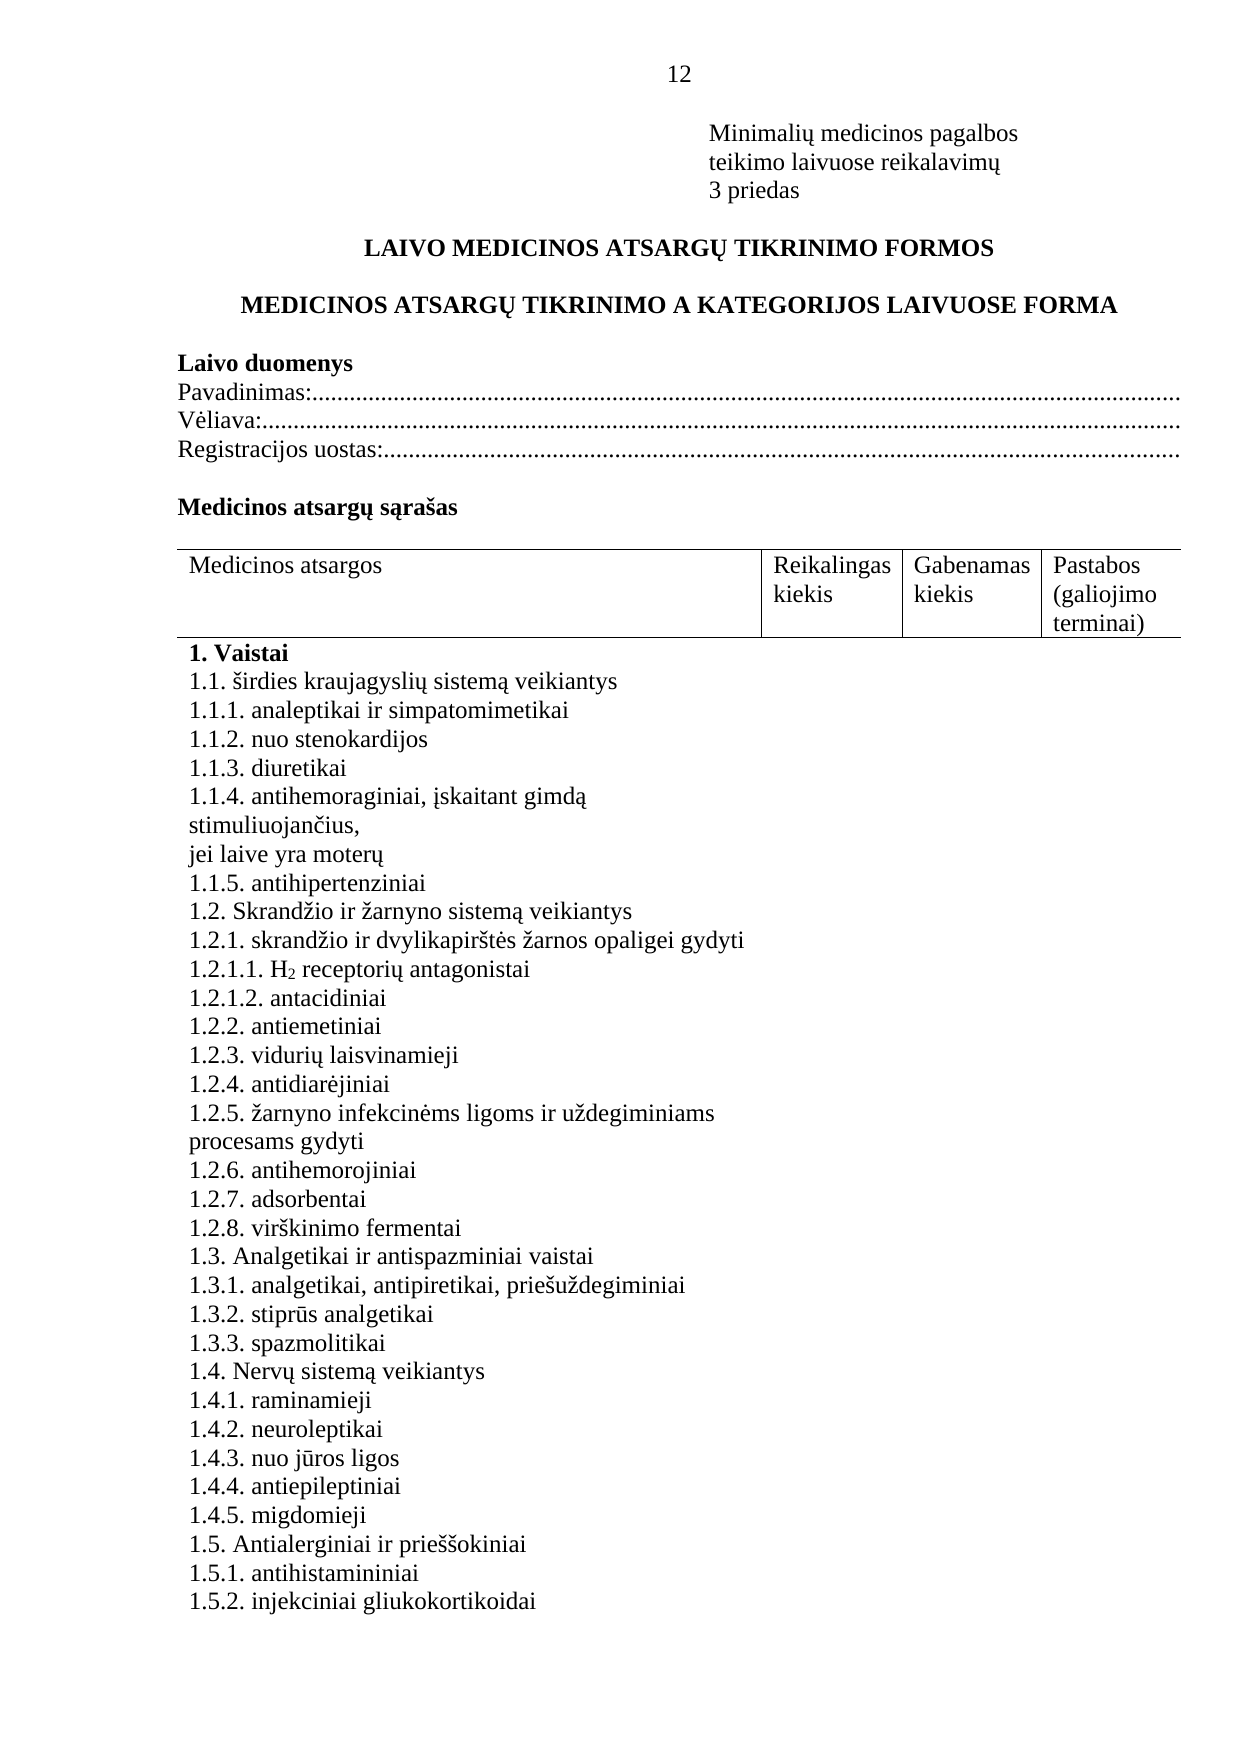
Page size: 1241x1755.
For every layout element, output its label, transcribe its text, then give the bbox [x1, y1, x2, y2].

table_cell [1042, 1328, 1181, 1356]
table_cell [1042, 1500, 1181, 1529]
table_cell [1042, 983, 1181, 1011]
table_cell 1.1.4. antihemoraginiai, įskaitant gimdą stimuliuojančius, [177, 781, 762, 839]
table_cell [762, 868, 902, 896]
table_cell [903, 1098, 1042, 1126]
table_cell [1042, 753, 1181, 781]
table_cell 1.4.1. raminamieji [177, 1385, 762, 1414]
table_cell 1.1.5. antihipertenziniai [177, 868, 762, 896]
table_cell 1.2.4. antidiarėjiniai [177, 1069, 762, 1098]
table_cell [903, 1443, 1042, 1471]
table_cell [903, 1529, 1042, 1558]
table_cell [1042, 839, 1181, 868]
table_cell 1.4.4. antiepileptiniai [177, 1471, 762, 1500]
table_cell 1.3.3. spazmolitikai [177, 1328, 762, 1356]
table_cell [903, 1270, 1042, 1299]
table_cell 1.5.2. injekciniai gliukokortikoidai [177, 1586, 762, 1615]
table_cell 1.2.1.1. H2 receptorių antagonistai [177, 954, 762, 983]
table_cell 1.4.5. migdomieji [177, 1500, 762, 1529]
table_cell 1.3.2. stiprūs analgetikai [177, 1299, 762, 1328]
table_cell [1042, 666, 1181, 695]
table_cell [903, 1069, 1042, 1098]
table_cell [762, 1471, 902, 1500]
table_cell [1042, 1184, 1181, 1213]
text Medicinos atsargų sąrašas [177, 492, 1181, 521]
table_cell [903, 1184, 1042, 1213]
table_cell [1042, 1213, 1181, 1241]
table_cell [1042, 1586, 1181, 1615]
table_cell 1. Vaistai [177, 638, 762, 666]
table_cell [762, 954, 902, 983]
table_cell [903, 753, 1042, 781]
table_cell [1042, 1241, 1181, 1270]
table_cell [1042, 781, 1181, 839]
table_cell [762, 1213, 902, 1241]
table_cell [762, 1558, 902, 1586]
table_cell 1.1.3. diuretikai [177, 753, 762, 781]
text teikimo laivuose reikalavimų [177, 147, 1181, 176]
table_cell 1.2.7. adsorbentai [177, 1184, 762, 1213]
table_cell [903, 695, 1042, 724]
table_cell [762, 1098, 902, 1126]
table_cell [762, 1356, 902, 1385]
table_cell 1.1.1. analeptikai ir simpatomimetikai [177, 695, 762, 724]
table_cell [1042, 1414, 1181, 1443]
table_cell [762, 896, 902, 925]
table_cell [1042, 1385, 1181, 1414]
table_cell 1.2.1.2. antacidiniai [177, 983, 762, 1011]
table_cell [762, 983, 902, 1011]
table_cell [903, 1414, 1042, 1443]
table_cell [762, 781, 902, 839]
table_cell [1042, 1098, 1181, 1126]
table_cell [1042, 638, 1181, 666]
table_cell [762, 1011, 902, 1040]
table_cell [1042, 1069, 1181, 1098]
table_cell [903, 1011, 1042, 1040]
table_header Pastabos (galiojimo terminai) [1042, 550, 1181, 637]
table_cell [1042, 896, 1181, 925]
table_cell [1042, 1558, 1181, 1586]
table_cell 1.2.8. virškinimo fermentai [177, 1213, 762, 1241]
table_cell [762, 1500, 902, 1529]
table_cell [762, 1184, 902, 1213]
table_cell [762, 1414, 902, 1443]
table_cell [762, 1586, 902, 1615]
table_cell [903, 1040, 1042, 1069]
text Laivo duomenys [177, 348, 1181, 377]
table_cell [1042, 1040, 1181, 1069]
table_cell [762, 1241, 902, 1270]
table_cell jei laive yra moterų [177, 839, 762, 868]
text Minimalių medicinos pagalbos [177, 118, 1181, 147]
table_cell 1.2.2. antiemetiniai [177, 1011, 762, 1040]
table_cell [903, 896, 1042, 925]
text 3 priedas [177, 176, 1181, 204]
table_cell [1042, 954, 1181, 983]
table_cell [903, 1471, 1042, 1500]
table_cell [1042, 1155, 1181, 1184]
table_cell 1.1. širdies kraujagyslių sistemą veikiantys [177, 666, 762, 695]
table_cell [762, 1529, 902, 1558]
table_cell [903, 781, 1042, 839]
table_cell procesams gydyti [177, 1126, 762, 1155]
table_cell [1042, 925, 1181, 954]
table_cell 1.1.2. nuo stenokardijos [177, 724, 762, 753]
table_cell [903, 1299, 1042, 1328]
table_header Gabenamas kiekis [903, 550, 1041, 637]
table_cell 1.2.3. vidurių laisvinamieji [177, 1040, 762, 1069]
table_cell [1042, 695, 1181, 724]
text Pavadinimas: [177, 377, 1181, 406]
table_cell [903, 1241, 1042, 1270]
table_cell [1042, 1126, 1181, 1155]
table_cell 1.2.1. skrandžio ir dvylikapirštės žarnos opaligei gydyti [177, 925, 762, 954]
text medicinos atsargų tikrinimo A KATEGORIJOS LAIVUOSE FORMA [177, 291, 1181, 319]
table_cell [903, 1328, 1042, 1356]
table_cell [1042, 1011, 1181, 1040]
table_cell [1042, 1529, 1181, 1558]
table_cell 1.4.2. neuroleptikai [177, 1414, 762, 1443]
table_cell [903, 666, 1042, 695]
table_cell 1.5.1. antihistamininiai [177, 1558, 762, 1586]
table_cell 1.3.1. analgetikai, antipiretikai, priešuždegiminiai [177, 1270, 762, 1299]
table_cell [903, 839, 1042, 868]
table_cell [1042, 724, 1181, 753]
table_cell [903, 1213, 1042, 1241]
table_cell [903, 1385, 1042, 1414]
text Vėliava: [177, 406, 1181, 434]
table_cell [903, 1155, 1042, 1184]
table_cell [762, 1040, 902, 1069]
table_cell [1042, 1443, 1181, 1471]
table_cell [903, 1356, 1042, 1385]
table_cell [762, 1069, 902, 1098]
table_cell [903, 868, 1042, 896]
table_cell [762, 839, 902, 868]
table_cell [762, 1270, 902, 1299]
text Laivo medicinos atsargų tikrinimo FORMOS [177, 233, 1181, 262]
table_cell [762, 1385, 902, 1414]
table_cell [762, 1155, 902, 1184]
table_cell [903, 1586, 1042, 1615]
table_cell [1042, 1356, 1181, 1385]
table_cell [762, 666, 902, 695]
table_cell [762, 1443, 902, 1471]
table_cell 1.2.6. antihemorojiniai [177, 1155, 762, 1184]
table_cell [762, 925, 902, 954]
table_cell [903, 954, 1042, 983]
table_cell [1042, 868, 1181, 896]
table_cell [762, 1328, 902, 1356]
table_cell [903, 983, 1042, 1011]
table_cell [762, 724, 902, 753]
text Registracijos uostas: [177, 434, 1181, 463]
table_cell [903, 1558, 1042, 1586]
table_cell [762, 638, 902, 666]
table_header Reikalingas kiekis [762, 550, 902, 637]
table_cell [903, 724, 1042, 753]
table_cell 1.2. Skrandžio ir žarnyno sistemą veikiantys [177, 896, 762, 925]
table_cell [903, 1126, 1042, 1155]
table_cell [762, 695, 902, 724]
table_cell 1.5. Antialerginiai ir prieššokiniai [177, 1529, 762, 1558]
table_cell [903, 1500, 1042, 1529]
table_cell 1.2.5. žarnyno infekcinėms ligoms ir uždegiminiams [177, 1098, 762, 1126]
table_cell [903, 925, 1042, 954]
table_cell [762, 1299, 902, 1328]
table_cell [762, 1126, 902, 1155]
table_cell 1.4. Nervų sistemą veikiantys [177, 1356, 762, 1385]
table_cell [903, 638, 1042, 666]
table_cell 1.3. Analgetikai ir antispazminiai vaistai [177, 1241, 762, 1270]
table_cell [1042, 1471, 1181, 1500]
table_header Medicinos atsargos [177, 550, 761, 637]
table_cell [1042, 1270, 1181, 1299]
table_cell 1.4.3. nuo jūros ligos [177, 1443, 762, 1471]
table_cell [762, 753, 902, 781]
table_cell [1042, 1299, 1181, 1328]
